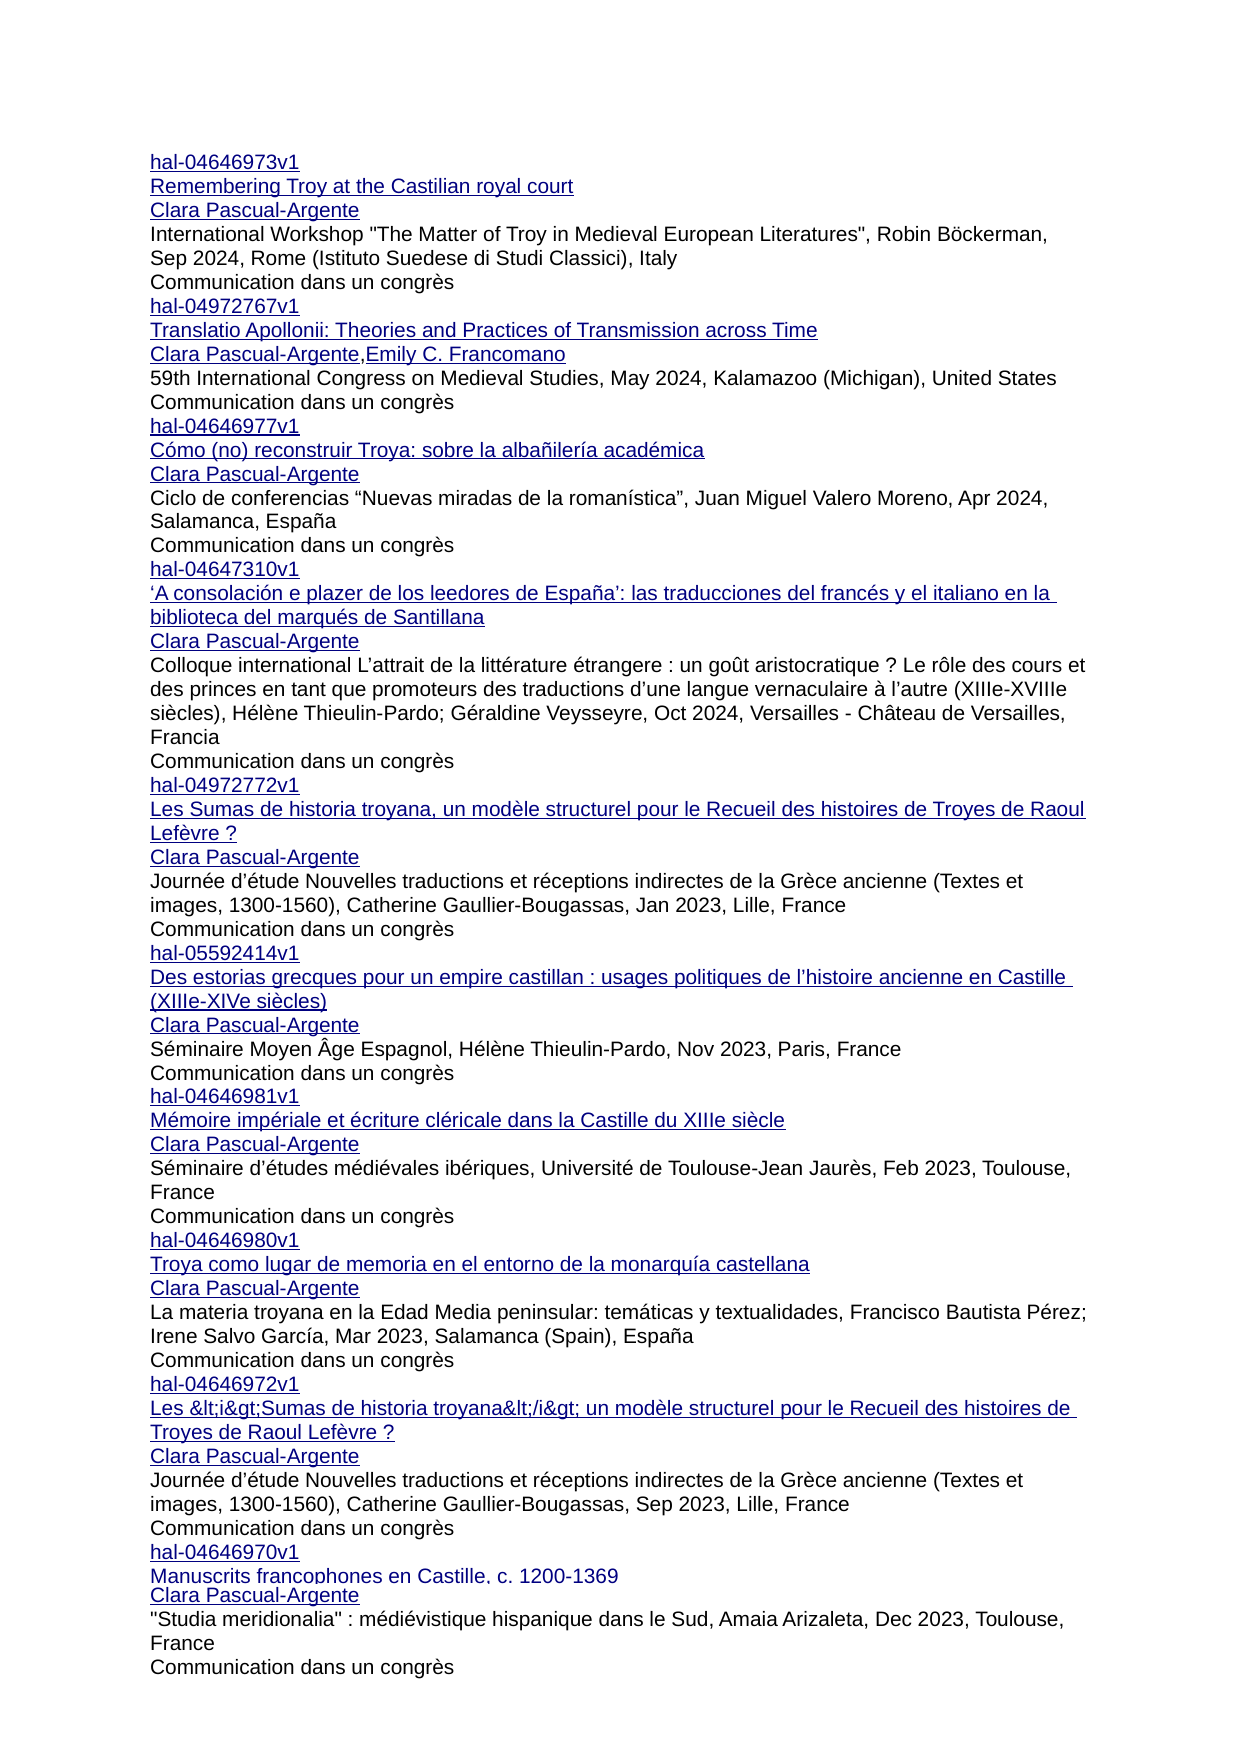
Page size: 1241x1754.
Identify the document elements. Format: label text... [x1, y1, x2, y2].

table_cell Les &lt;i&gt;Sumas de historia troyana&lt;/i&gt; un modèle structurel pour le Recueil des histoires de Troyes de Raoul Lefèvre ? Clara Pascual-Argente Journée d’étude Nouvelles traductions et réceptions indirectes de la Grèce ancienne (Textes et images, 1300-1560), Catherine Gaullier-Bougassas, Sep 2023, Lille, France Communication dans un congrès hal-04646970v1 [150, 1396, 1090, 1563]
table_cell Translatio Apollonii: Theories and Practices of Transmission across Time Clara Pascual-Argente,Emily C. Francomano 59th International Congress on Medieval Studies, May 2024, Kalamazoo (Michigan), United States Communication dans un congrès hal-04646977v1 [150, 318, 1090, 437]
table_cell Manuscrits francophones en Castille, c. 1200-1369 Clara Pascual-Argente "Studia meridionalia" : médiévistique hispanique dans le Sud, Amaia Arizaleta, Dec 2023, Toulouse, France Communication dans un congrès [150, 1564, 1090, 1679]
table_cell hal-04646973v1 [150, 150, 1090, 174]
table_cell Troya como lugar de memoria en el entorno de la monarquía castellana Clara Pascual-Argente La materia troyana en la Edad Media peninsular: temáticas y textualidades, Francisco Bautista Pérez; Irene Salvo García, Mar 2023, Salamanca (Spain), España Communication dans un congrès hal-04646972v1 [150, 1252, 1090, 1396]
table_cell Mémoire impériale et écriture cléricale dans la Castille du XIIIe siècle Clara Pascual-Argente Séminaire d’études médiévales ibériques, Université de Toulouse-Jean Jaurès, Feb 2023, Toulouse, France Communication dans un congrès hal-04646980v1 [150, 1108, 1090, 1252]
table_cell Les Sumas de historia troyana, un modèle structurel pour le Recueil des histoires de Troyes de Raoul Lefèvre ? Clara Pascual-Argente Journée d’étude Nouvelles traductions et réceptions indirectes de la Grèce ancienne (Textes et images, 1300-1560), Catherine Gaullier-Bougassas, Jan 2023, Lille, France Communication dans un congrès hal-05592414v1 [150, 797, 1090, 964]
table_cell Cómo (no) reconstruir Troya: sobre la albañilería académica Clara Pascual-Argente Ciclo de conferencias “Nuevas miradas de la romanística”, Juan Miguel Valero Moreno, Apr 2024, Salamanca, España Communication dans un congrès hal-04647310v1 [150, 438, 1090, 581]
table_cell Remembering Troy at the Castilian royal court Clara Pascual-Argente International Workshop "The Matter of Troy in Medieval European Literatures", Robin Böckerman, Sep 2024, Rome (Istituto Suedese di Studi Classici), Italy Communication dans un congrès hal-04972767v1 [150, 174, 1090, 318]
table_cell Des estorias grecques pour un empire castillan : usages politiques de l’histoire ancienne en Castille (XIIIe-XIVe siècles) Clara Pascual-Argente Séminaire Moyen Âge Espagnol, Hélène Thieulin-Pardo, Nov 2023, Paris, France Communication dans un congrès hal-04646981v1 [150, 965, 1090, 1108]
table_cell ‘A consolación e plazer de los leedores de España’: las traducciones del francés y el italiano en la biblioteca del marqués de Santillana Clara Pascual-Argente Colloque international L’attrait de la littérature étrangere : un goût aristocratique ? Le rôle des cours et des princes en tant que promoteurs des traductions d’une langue vernaculaire à l’autre (XIIIe-XVIIIe siècles), Hélène Thieulin-Pardo; Géraldine Veysseyre, Oct 2024, Versailles - Château de Versailles, Francia Communication dans un congrès hal-04972772v1 [150, 581, 1090, 797]
